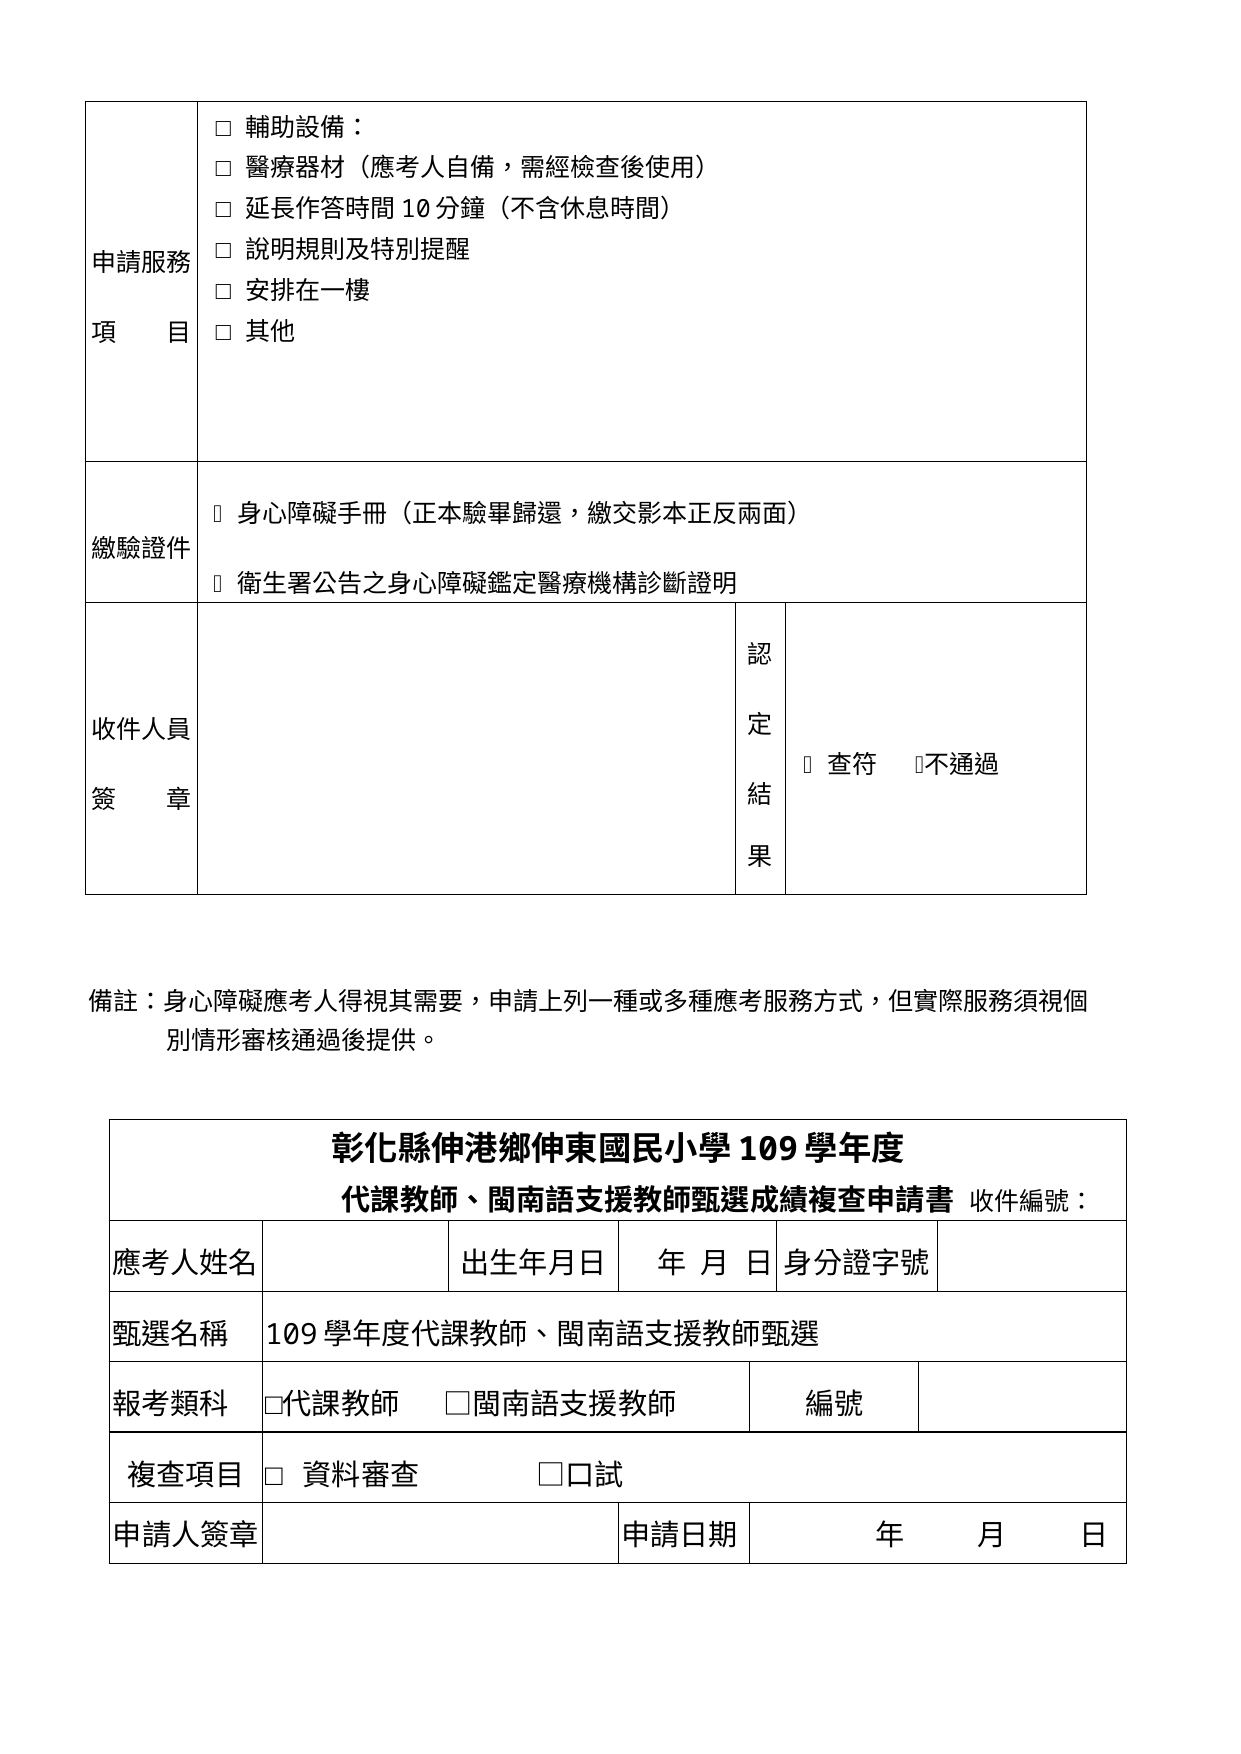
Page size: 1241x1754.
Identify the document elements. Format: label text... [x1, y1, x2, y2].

table_cell 編號 [750, 1362, 918, 1431]
table_cell [198, 603, 735, 894]
table_cell □代課教師 □閩南語支援教師 [263, 1362, 749, 1431]
table_cell □ 輔助設備： □ 醫療器材（應考人自備，需經檢查後使用） □ 延長作答時間10分鐘（不含休息時間） □ 說明規則及特別提醒 □ 安排在一樓 □ 其他 [198, 102, 1086, 461]
table_cell 申請人簽章 [110, 1503, 262, 1562]
table_cell 報考類科 [110, 1362, 262, 1431]
text 別情形審核通過後提供。 [167, 1020, 1166, 1057]
table_cell  身心障礙手冊（正本驗畢歸還，繳交影本正反兩面）  衛生署公告之身心障礙鑑定醫療機構診斷證明 [198, 462, 1086, 602]
table_cell 109學年度代課教師、閩南語支援教師甄選 [263, 1292, 1126, 1361]
table_cell 申請服務 項 目 [86, 102, 197, 461]
table_cell 認 定 結果 [736, 603, 785, 894]
text 備註：身心障礙應考人得視其需要，申請上列一種或多種應考服務方式，但實際服務須視個 [89, 958, 1152, 1020]
table_cell  查符 不通過 [786, 603, 1086, 894]
table_cell 收件人員 簽 章 [86, 603, 197, 894]
table_cell 出生年月日 [449, 1221, 618, 1291]
table_cell 年 月 日 [619, 1221, 776, 1291]
table_cell [938, 1221, 1126, 1291]
table_cell 繳驗證件 [86, 462, 197, 602]
table_cell 應考人姓名 [110, 1221, 262, 1291]
table_cell 身分證字號 [777, 1221, 937, 1291]
table_cell [263, 1503, 618, 1562]
table_cell [263, 1221, 448, 1291]
table_cell 申請日期 [619, 1503, 749, 1562]
table_cell [919, 1362, 1126, 1431]
table_cell 年 月 日 [750, 1503, 1126, 1562]
table_cell 資料審查 □口試 [263, 1433, 1126, 1502]
table_header 彰化縣伸港鄉伸東國民小學109學年度 代課教師、閩南語支援教師甄選成績複查申請書 收件編號： [110, 1120, 1126, 1220]
table_cell 複查項目 [110, 1433, 262, 1502]
table_cell 甄選名稱 [110, 1292, 262, 1361]
